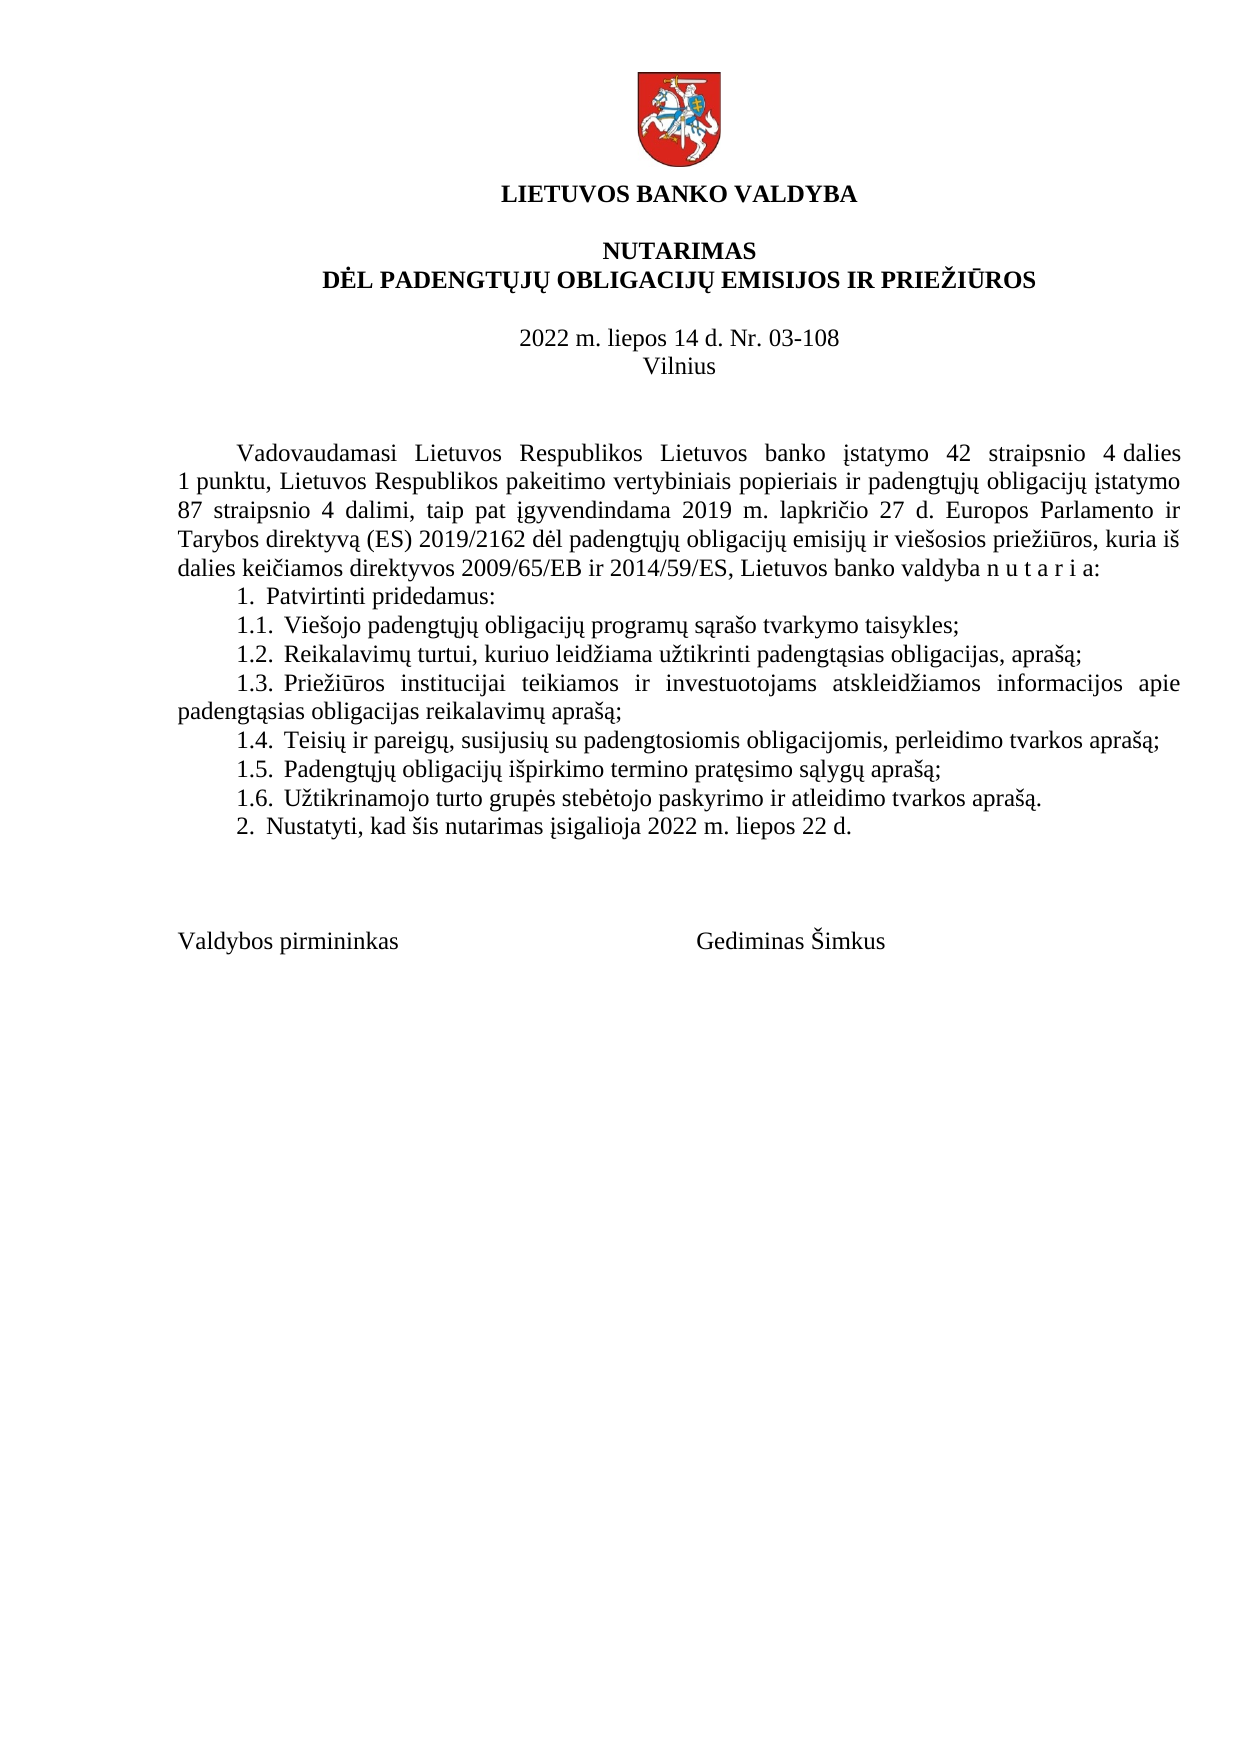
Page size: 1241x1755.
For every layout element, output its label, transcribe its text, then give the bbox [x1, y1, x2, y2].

text 2022 m. liepos 14 d. Nr. 03-108 [177, 323, 1181, 351]
text LIETUVOS BANKO VALDYBA [177, 179, 1181, 208]
text Vadovaudamasi Lietuvos Respublikos Lietuvos banko įstatymo 42 straipsnio 4 dalies 1 punktu, Lietuvos Respublikos pakeitimo vertybiniais popieriais ir padengtųjų obligacijų įstatymo 87 straipsnio 4 dalimi, taip pat įgyvendindama 2019 m. lapkričio 27 d. Europos Parlamento ir Tarybos direktyvą (ES) 2019/2162 dėl padengtųjų obligacijų emisijų ir viešosios priežiūros, kuria iš dalies keičiamos direktyvos 2009/65/EB ir 2014/59/ES, Lietuvos banko valdyba n u t a r i a: [177, 438, 1181, 581]
text 1.2. Reikalavimų turtui, kuriuo leidžiama užtikrinti padengtąsias obligacijas, aprašą; [177, 639, 1181, 668]
text 1.1. Viešojo padengtųjų obligacijų programų sąrašo tvarkymo taisykles; [177, 610, 1181, 639]
text 2. Nustatyti, kad šis nutarimas įsigalioja 2022 m. liepos 22 d. [177, 811, 1181, 840]
text 1.3. Priežiūros institucijai teikiamos ir investuotojams atskleidžiamos informacijos apie padengtąsias obligacijas reikalavimų aprašą; [177, 668, 1181, 725]
text Vilnius [177, 351, 1181, 380]
text dėl padengtųjų obligacijų emisijos ir priežiūros [177, 265, 1181, 294]
text 1. Patvirtinti pridedamus: [177, 581, 1181, 610]
subtitle Valdybos pirmininkas Gediminas Šimkus [177, 926, 1181, 955]
text NUTARIMAS [177, 236, 1181, 265]
text 1.6. Užtikrinamojo turto grupės stebėtojo paskyrimo ir atleidimo tvarkos aprašą. [177, 783, 1181, 811]
text 1.5. Padengtųjų obligacijų išpirkimo termino pratęsimo sąlygų aprašą; [177, 754, 1181, 783]
text 1.4. Teisių ir pareigų, susijusių su padengtosiomis obligacijomis, perleidimo tvarkos aprašą; [177, 725, 1181, 754]
